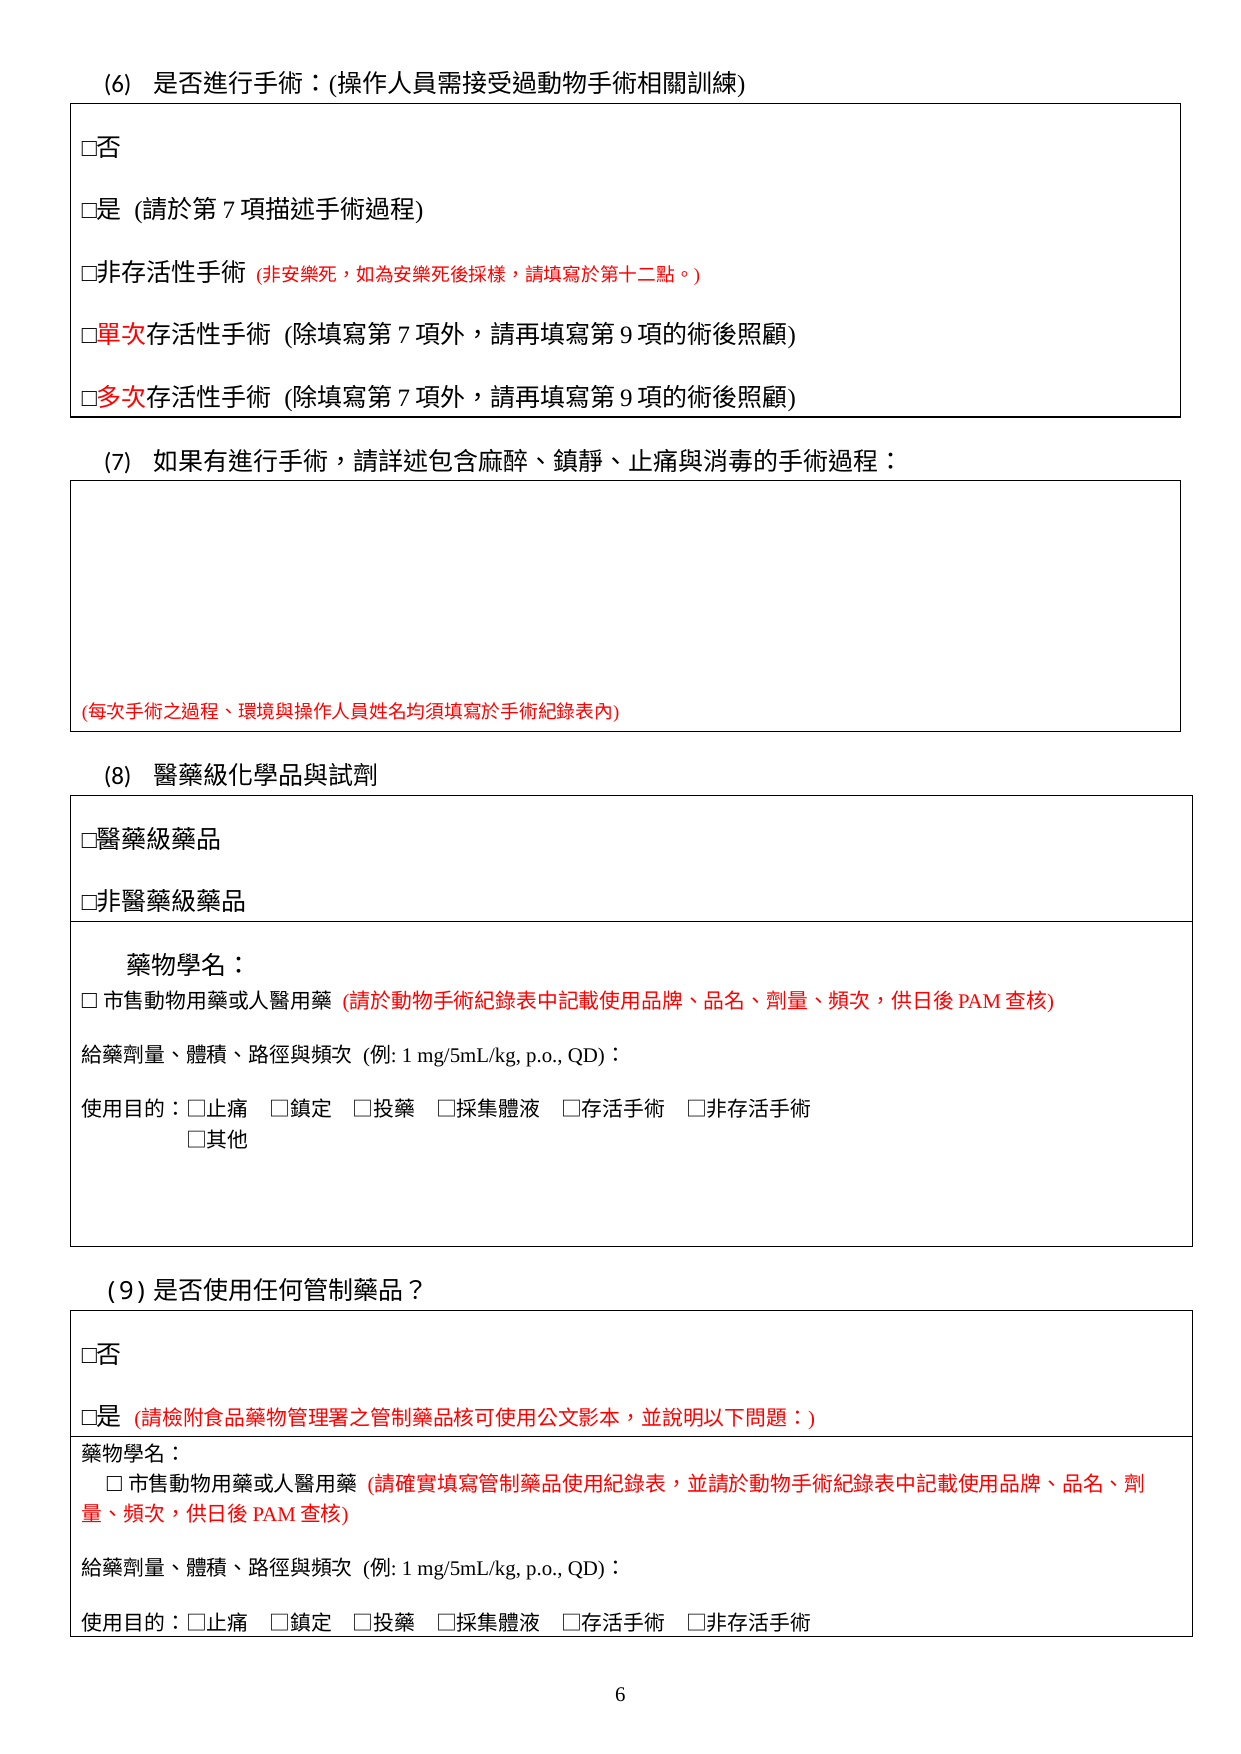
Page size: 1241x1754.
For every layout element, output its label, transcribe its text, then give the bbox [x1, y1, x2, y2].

list 醫藥級化學品與試劑 [103, 732, 1181, 794]
list 是否使用任何管制藥品？ [103, 1247, 1181, 1310]
table_cell 藥物學名： □ 市售動物用藥或人醫用藥 (請確實填寫管制藥品使用紀錄表，並請於動物手術紀錄表中記載使用品牌、品名、劑量、頻次，供日後PAM查核) 給藥劑量、體積、路徑與頻次 (例: 1 mg/5mL/kg, p.o., QD)： 使用目的：□止痛 □鎮定 □投藥 □採集體液 □存活手術 □非存活手術 [71, 1437, 1192, 1636]
list 如果有進行手術，請詳述包含麻醉、鎮靜、止痛與消毒的手術過程： [103, 418, 1181, 480]
table_header (每次手術之過程、環境與操作人員姓名均須填寫於手術紀錄表內) [71, 481, 1180, 731]
list 是否進行手術：(操作人員需接受過動物手術相關訓練) [103, 40, 1181, 103]
table_header □醫藥級藥品 □非醫藥級藥品 [71, 796, 1192, 921]
table_cell 藥物學名： □ 市售動物用藥或人醫用藥 (請於動物手術紀錄表中記載使用品牌、品名、劑量、頻次，供日後PAM查核) 給藥劑量、體積、路徑與頻次 (例: 1 mg/5mL/kg, p.o., QD)： 使用目的：□止痛 □鎮定 □投藥 □採集體液 □存活手術 □非存活手術 □其他 [71, 922, 1192, 1246]
table_header □否 □是 (請檢附食品藥物管理署之管制藥品核可使用公文影本，並說明以下問題：) [71, 1311, 1192, 1436]
table_header □否 □是 (請於第7項描述手術過程) □非存活性手術 (非安樂死，如為安樂死後採樣，請填寫於第十二點。) □單次存活性手術 (除填寫第7項外，請再填寫第9項的術後照顧) □多次存活性手術 (除填寫第7項外，請再填寫第9項的術後照顧) [71, 104, 1180, 416]
